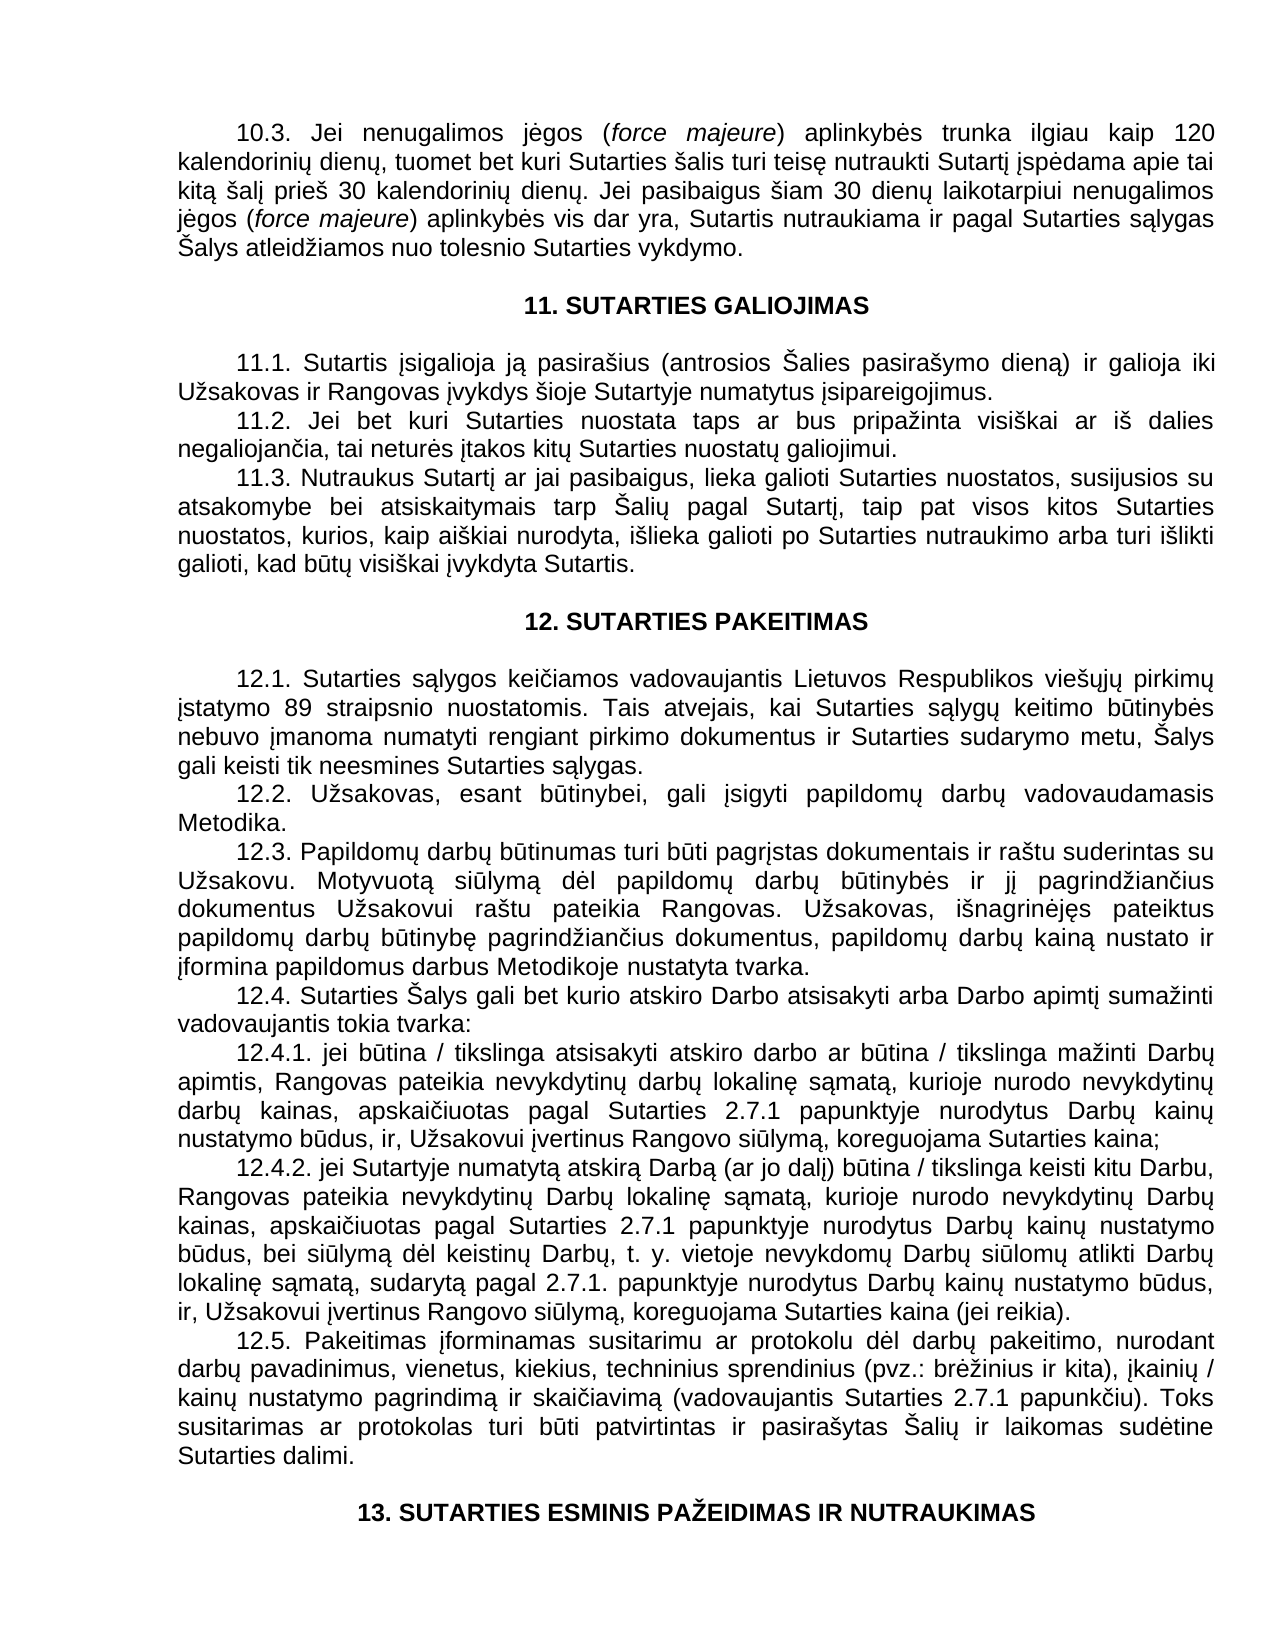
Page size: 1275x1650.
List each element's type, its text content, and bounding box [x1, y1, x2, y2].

text 11. SUTARTIES GALIOJIMAS [177, 291, 1216, 319]
text 13. SUTARTIES ESMINIS PAŽEIDIMAS IR NUTRAUKIMAS [177, 1498, 1216, 1527]
text 12.2. Užsakovas, esant būtinybei, gali įsigyti papildomų darbų vadovaudamasis Metodika. [177, 779, 1216, 837]
text 11.1. Sutartis įsigalioja ją pasirašius (antrosios Šalies pasirašymo dieną) ir galioja iki Užsakovas ir Rangovas įvykdys šioje Sutartyje numatytus įsipareigojimus. [177, 348, 1216, 406]
text 12. SUTARTIES PAKEITIMAS [177, 607, 1216, 636]
text 11.3. Nutraukus Sutartį ar jai pasibaigus, lieka galioti Sutarties nuostatos, susijusios su atsakomybe bei atsiskaitymais tarp Šalių pagal Sutartį, taip pat visos kitos Sutarties nuostatos, kurios, kaip aiškiai nurodyta, išlieka galioti po Sutarties nutraukimo arba turi išlikti galioti, kad būtų visiškai įvykdyta Sutartis. [177, 463, 1216, 578]
text 12.4.1. jei būtina / tikslinga atsisakyti atskiro darbo ar būtina / tikslinga mažinti Darbų apimtis, Rangovas pateikia nevykdytinų darbų lokalinę sąmatą, kurioje nurodo nevykdytinų darbų kainas, apskaičiuotas pagal Sutarties 2.7.1 papunktyje nurodytus Darbų kainų nustatymo būdus, ir, Užsakovui įvertinus Rangovo siūlymą, koreguojama Sutarties kaina; [177, 1038, 1216, 1153]
text 11.2. Jei bet kuri Sutarties nuostata taps ar bus pripažinta visiškai ar iš dalies negaliojančia, tai neturės įtakos kitų Sutarties nuostatų galiojimui. [177, 406, 1216, 463]
text 12.5. Pakeitimas įforminamas susitarimu ar protokolu dėl darbų pakeitimo, nurodant darbų pavadinimus, vienetus, kiekius, techninius sprendinius (pvz.: brėžinius ir kita), įkainių / kainų nustatymo pagrindimą ir skaičiavimą (vadovaujantis Sutarties 2.7.1 papunkčiu). Toks susitarimas ar protokolas turi būti patvirtintas ir pasirašytas Šalių ir laikomas sudėtine Sutarties dalimi. [177, 1326, 1216, 1469]
text 12.4. Sutarties Šalys gali bet kurio atskiro Darbo atsisakyti arba Darbo apimtį sumažinti vadovaujantis tokia tvarka: [177, 981, 1216, 1038]
text 12.4.2. jei Sutartyje numatytą atskirą Darbą (ar jo dalį) būtina / tikslinga keisti kitu Darbu, Rangovas pateikia nevykdytinų Darbų lokalinę sąmatą, kurioje nurodo nevykdytinų Darbų kainas, apskaičiuotas pagal Sutarties 2.7.1 papunktyje nurodytus Darbų kainų nustatymo būdus, bei siūlymą dėl keistinų Darbų, t. y. vietoje nevykdomų Darbų siūlomų atlikti Darbų lokalinę sąmatą, sudarytą pagal 2.7.1. papunktyje nurodytus Darbų kainų nustatymo būdus, ir, Užsakovui įvertinus Rangovo siūlymą, koreguojama Sutarties kaina (jei reikia). [177, 1153, 1216, 1326]
text 12.1. Sutarties sąlygos keičiamos vadovaujantis Lietuvos Respublikos viešųjų pirkimų įstatymo 89 straipsnio nuostatomis. Tais atvejais, kai Sutarties sąlygų keitimo būtinybės nebuvo įmanoma numatyti rengiant pirkimo dokumentus ir Sutarties sudarymo metu, Šalys gali keisti tik neesmines Sutarties sąlygas. [177, 664, 1216, 779]
text 10.3. Jei nenugalimos jėgos (force majeure) aplinkybės trunka ilgiau kaip 120 kalendorinių dienų, tuomet bet kuri Sutarties šalis turi teisę nutraukti Sutartį įspėdama apie tai kitą šalį prieš 30 kalendorinių dienų. Jei pasibaigus šiam 30 dienų laikotarpiui nenugalimos jėgos (force majeure) aplinkybės vis dar yra, Sutartis nutraukiama ir pagal Sutarties sąlygas Šalys atleidžiamos nuo tolesnio Sutarties vykdymo. [177, 118, 1216, 262]
text 12.3. Papildomų darbų būtinumas turi būti pagrįstas dokumentais ir raštu suderintas su Užsakovu. Motyvuotą siūlymą dėl papildomų darbų būtinybės ir jį pagrindžiančius dokumentus Užsakovui raštu pateikia Rangovas. Užsakovas, išnagrinėjęs pateiktus papildomų darbų būtinybę pagrindžiančius dokumentus, papildomų darbų kainą nustato ir įformina papildomus darbus Metodikoje nustatyta tvarka. [177, 837, 1216, 981]
